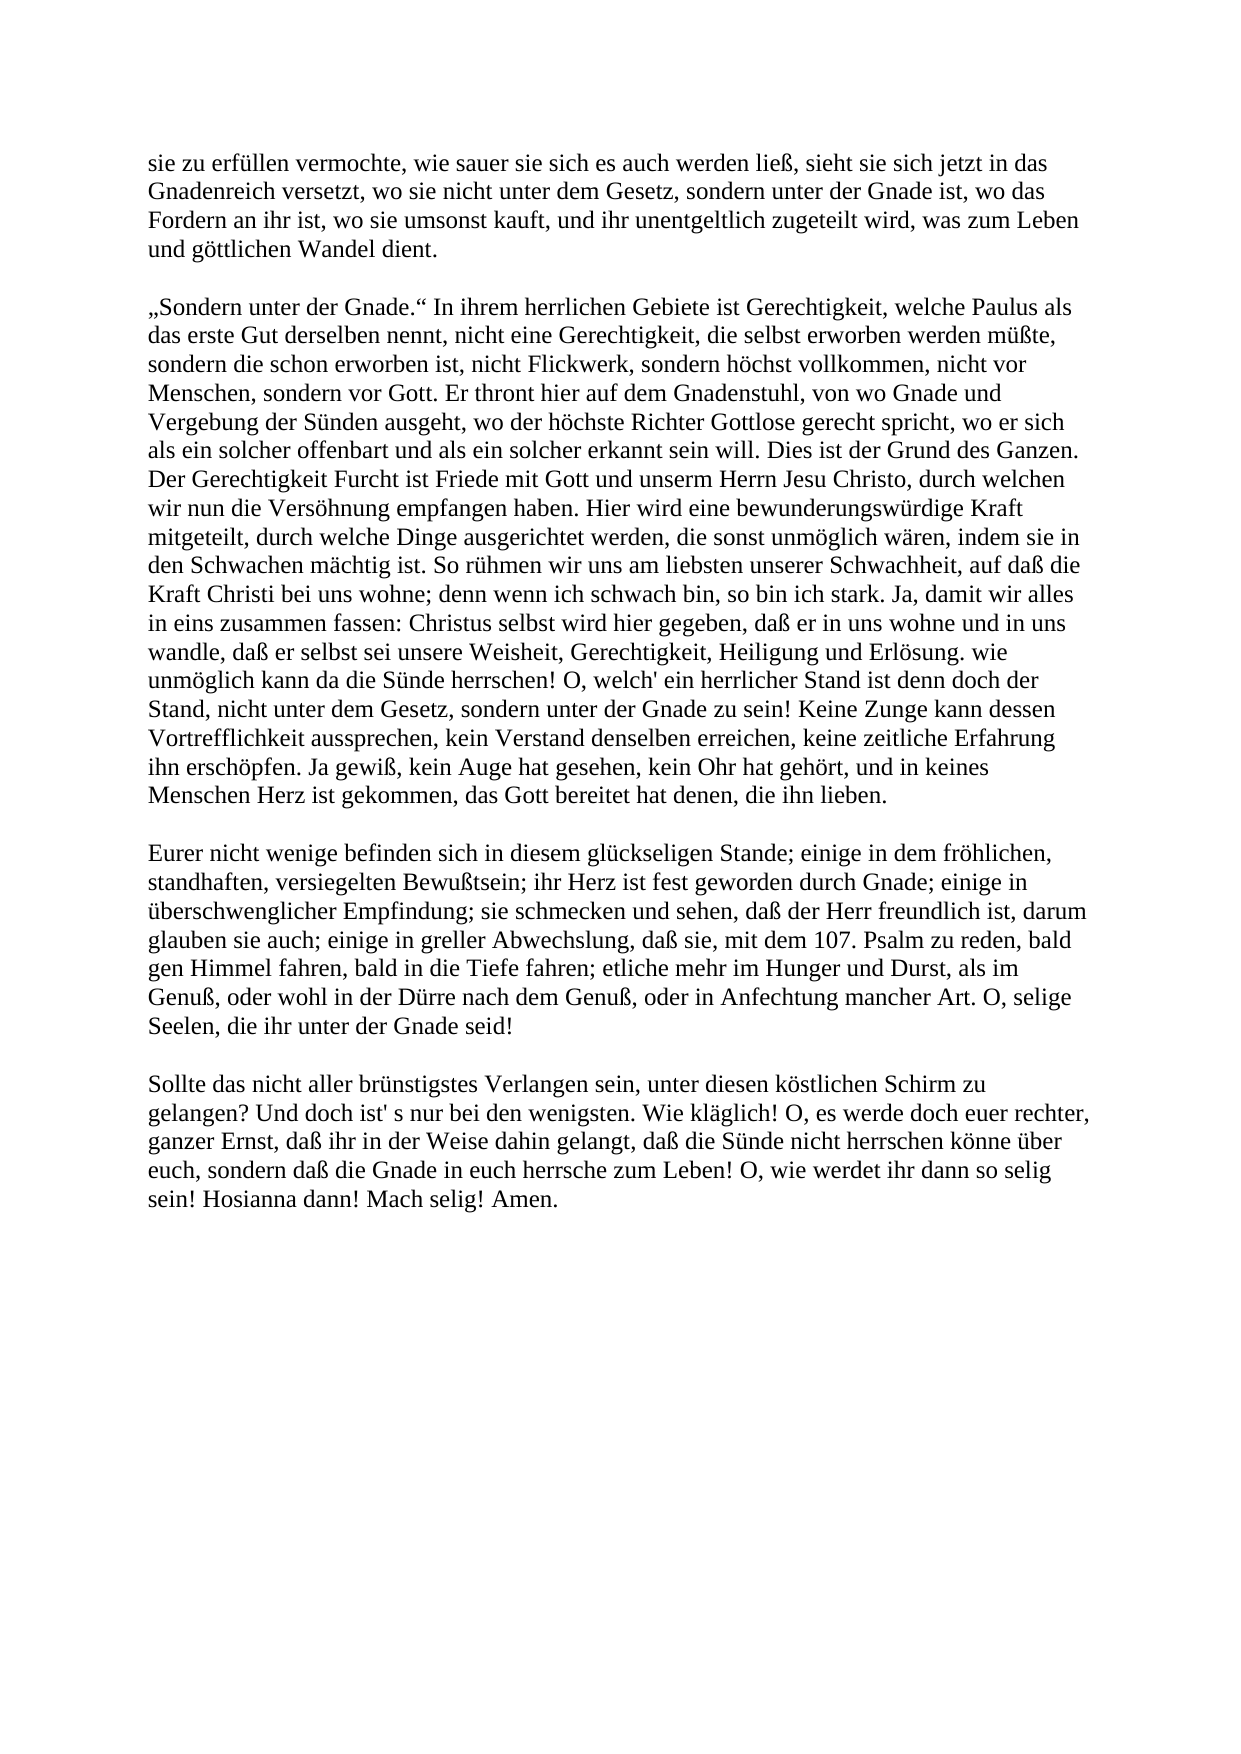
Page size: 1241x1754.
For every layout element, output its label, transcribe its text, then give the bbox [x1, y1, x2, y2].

text Sollte das nicht aller brünstigstes Verlangen sein, unter diesen köstlichen Schirm zu gelangen? Und doch ist' s nur bei den wenigsten. Wie kläglich! O, es werde doch euer rechter, ganzer Ernst, daß ihr in der Weise dahin gelangt, daß die Sünde nicht herrschen könne über euch, sondern daß die Gnade in euch herrsche zum Leben! O, wie werdet ihr dann so selig sein! Hosianna dann! Mach selig! Amen. [148, 1069, 1093, 1213]
text „Sondern unter der Gnade.“ In ihrem herrlichen Gebiete ist Gerechtigkeit, welche Paulus als das erste Gut derselben nennt, nicht eine Gerechtigkeit, die selbst erworben werden müßte, sondern die schon erworben ist, nicht Flickwerk, sondern höchst vollkommen, nicht vor Menschen, sondern vor Gott. Er thront hier auf dem Gnadenstuhl, von wo Gnade und Vergebung der Sünden ausgeht, wo der höchste Richter Gottlose gerecht spricht, wo er sich als ein solcher offenbart und als ein solcher erkannt sein will. Dies ist der Grund des Ganzen. Der Gerechtigkeit Furcht ist Friede mit Gott und unserm Herrn Jesu Christo, durch welchen wir nun die Versöhnung empfangen haben. Hier wird eine bewunderungswürdige Kraft mitgeteilt, durch welche Dinge ausgerichtet werden, die sonst unmöglich wären, indem sie in den Schwachen mächtig ist. So rühmen wir uns am liebsten unserer Schwachheit, auf daß die Kraft Christi bei uns wohne; denn wenn ich schwach bin, so bin ich stark. Ja, damit wir alles in eins zusammen fassen: Christus selbst wird hier gegeben, daß er in uns wohne und in uns wandle, daß er selbst sei unsere Weisheit, Gerechtigkeit, Heiligung und Erlösung. wie unmöglich kann da die Sünde herrschen! O, welch' ein herrlicher Stand ist denn doch der Stand, nicht unter dem Gesetz, sondern unter der Gnade zu sein! Keine Zunge kann dessen Vortrefflichkeit aussprechen, kein Verstand denselben erreichen, keine zeitliche Erfahrung ihn erschöpfen. Ja gewiß, kein Auge hat gesehen, kein Ohr hat gehört, und in keines Menschen Herz ist gekommen, das Gott bereitet hat denen, die ihn lieben. [148, 292, 1093, 809]
text sie zu erfüllen vermochte, wie sauer sie sich es auch werden ließ, sieht sie sich jetzt in das Gnadenreich versetzt, wo sie nicht unter dem Gesetz, sondern unter der Gnade ist, wo das Fordern an ihr ist, wo sie umsonst kauft, und ihr unentgeltlich zugeteilt wird, was zum Leben und göttlichen Wandel dient. [148, 148, 1093, 263]
text Eurer nicht wenige befinden sich in diesem glückseligen Stande; einige in dem fröhlichen, standhaften, versiegelten Bewußtsein; ihr Herz ist fest geworden durch Gnade; einige in überschwenglicher Empfindung; sie schmecken und sehen, daß der Herr freundlich ist, darum glauben sie auch; einige in greller Abwechslung, daß sie, mit dem 107. Psalm zu reden, bald gen Himmel fahren, bald in die Tiefe fahren; etliche mehr im Hunger und Durst, als im Genuß, oder wohl in der Dürre nach dem Genuß, oder in Anfechtung mancher Art. O, selige Seelen, die ihr unter der Gnade seid! [148, 838, 1093, 1040]
